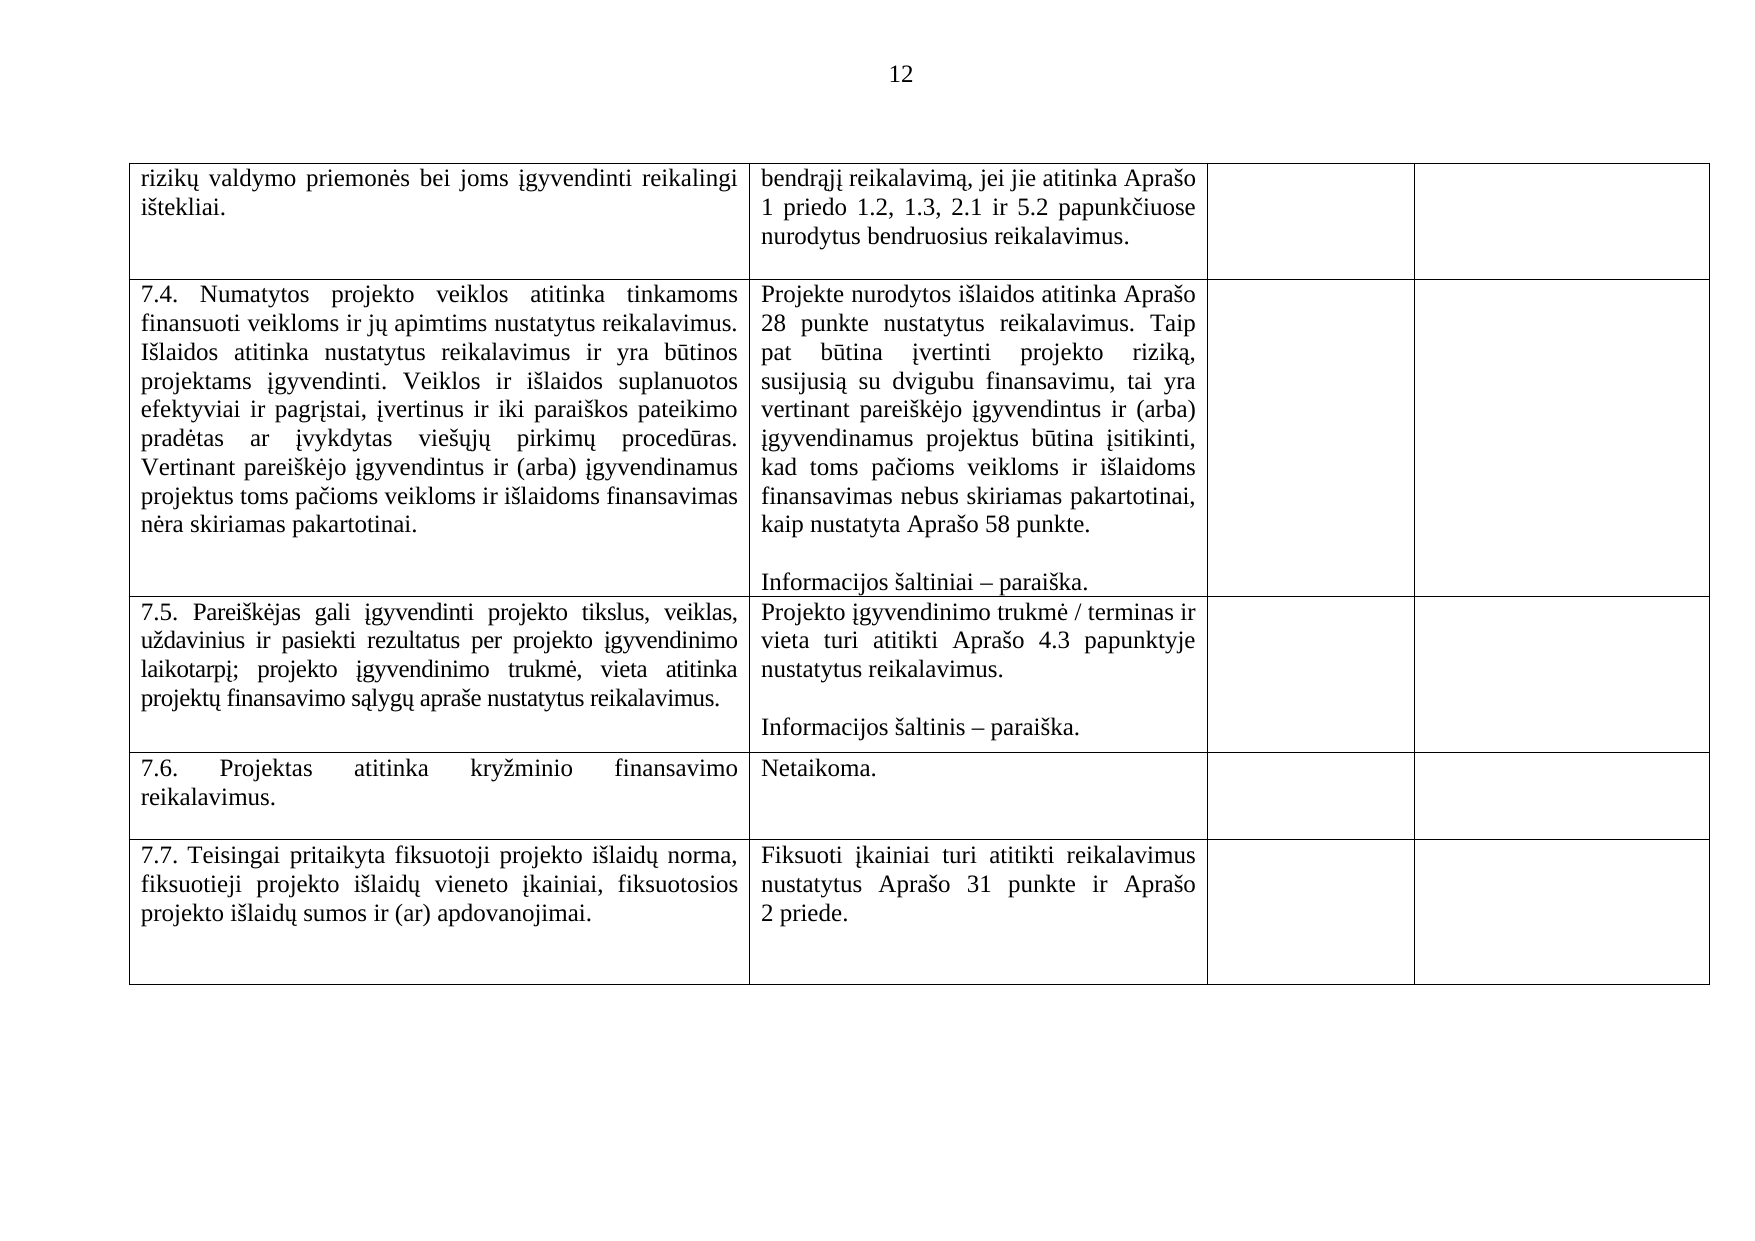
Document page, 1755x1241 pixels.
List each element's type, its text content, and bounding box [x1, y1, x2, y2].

table_cell [1415, 280, 1709, 596]
table_cell 7.4. Numatytos projekto veiklos atitinka tinkamoms finansuoti veikloms ir jų apimtims nustatytus reikalavimus. Išlaidos atitinka nustatytus reikalavimus ir yra būtinos projektams įgyvendinti. Veiklos ir išlaidos suplanuotos efektyviai ir pagrįstai, įvertinus ir iki paraiškos pateikimo pradėtas ar įvykdytas viešųjų pirkimų procedūras. Vertinant pareiškėjo įgyvendintus ir (arba) įgyvendinamus projektus toms pačioms veikloms ir išlaidoms finansavimas nėra skiriamas pakartotinai. [130, 280, 749, 596]
table_cell 7.5. Pareiškėjas gali įgyvendinti projekto tikslus, veiklas, uždavinius ir pasiekti rezultatus per projekto įgyvendinimo laikotarpį; projekto įgyvendinimo trukmė, vieta atitinka projektų finansavimo sąlygų apraše nustatytus reikalavimus. [130, 597, 749, 752]
table_cell 7.6. Projektas atitinka kryžminio finansavimo reikalavimus. [130, 753, 749, 839]
table_cell [1415, 164, 1709, 278]
table_cell rizikų valdymo priemonės bei joms įgyvendinti reikalingi ištekliai. [130, 164, 749, 278]
table_cell [1208, 597, 1414, 752]
table_cell 7.7. Teisingai pritaikyta fiksuotoji projekto išlaidų norma, fiksuotieji projekto išlaidų vieneto įkainiai, fiksuotosios projekto išlaidų sumos ir (ar) apdovanojimai. [130, 840, 749, 984]
table_cell bendrąjį reikalavimą, jei jie atitinka Aprašo 1 priedo 1.2, 1.3, 2.1 ir 5.2 papunkčiuose nurodytus bendruosius reikalavimus. [750, 164, 1207, 278]
table_cell [1208, 753, 1414, 839]
table_cell Netaikoma. [750, 753, 1207, 839]
table_cell Projekto įgyvendinimo trukmė / terminas ir vieta turi atitikti Aprašo 4.3 papunktyje nustatytus reikalavimus. Informacijos šaltinis – paraiška. [750, 597, 1207, 752]
table_cell [1415, 840, 1709, 984]
table_cell [1208, 840, 1414, 984]
table_cell Fiksuoti įkainiai turi atitikti reikalavimus nustatytus Aprašo 31 punkte ir Aprašo 2 priede. [750, 840, 1207, 984]
table_cell [1208, 280, 1414, 596]
table_cell Projekte nurodytos išlaidos atitinka Aprašo 28 punkte nustatytus reikalavimus. Taip pat būtina įvertinti projekto riziką, susijusią su dvigubu finansavimu, tai yra vertinant pareiškėjo įgyvendintus ir (arba) įgyvendinamus projektus būtina įsitikinti, kad toms pačioms veikloms ir išlaidoms finansavimas nebus skiriamas pakartotinai, kaip nustatyta Aprašo 58 punkte. Informacijos šaltiniai – paraiška. [750, 280, 1207, 596]
table_cell [1208, 164, 1414, 278]
table_cell [1415, 597, 1709, 752]
table_cell [1415, 753, 1709, 839]
